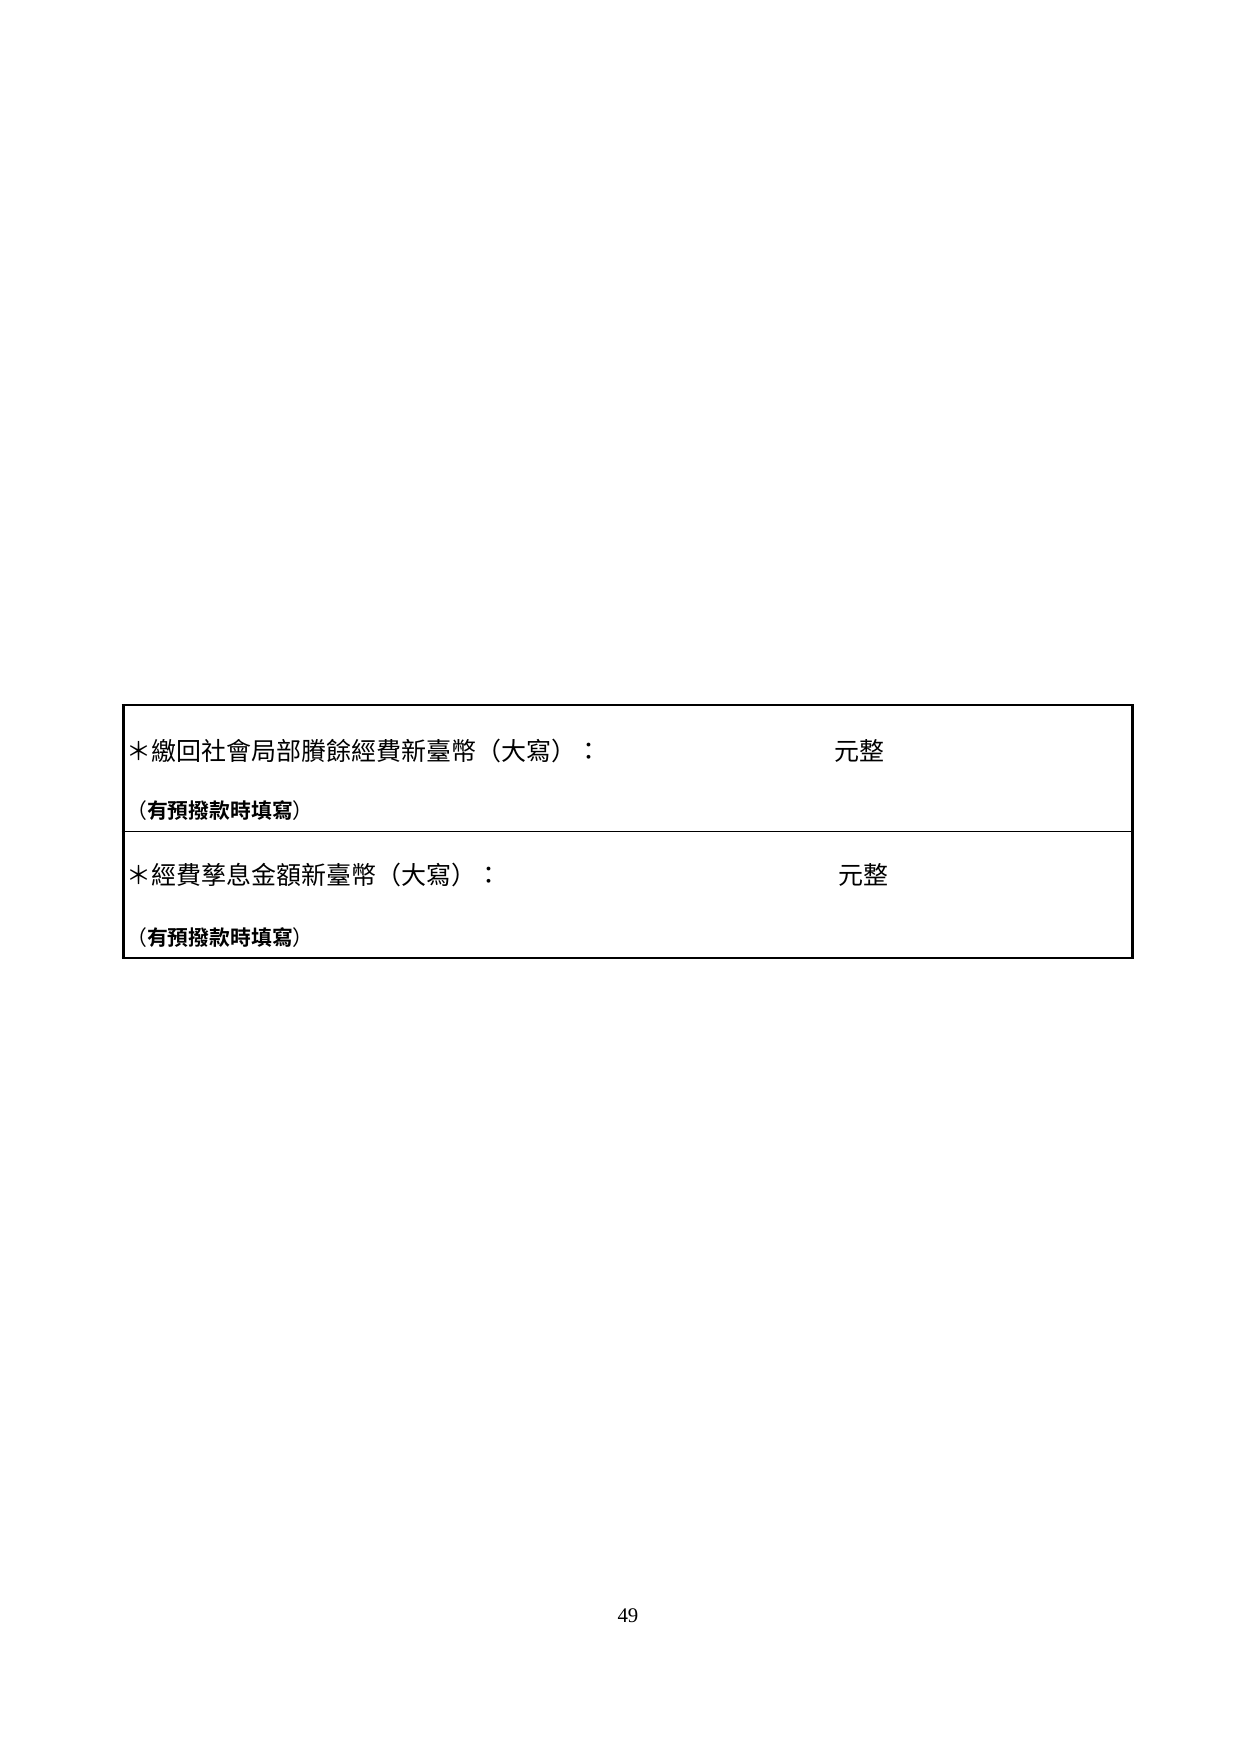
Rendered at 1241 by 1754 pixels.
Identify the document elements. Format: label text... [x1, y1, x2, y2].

table_cell ＊繳回社會局部賸餘經費新臺幣（大寫）： 元整 （有預撥款時填寫） [125, 706, 1131, 831]
table_cell ＊經費孳息金額新臺幣（大寫）： 元整 （有預撥款時填寫） [125, 832, 1131, 957]
